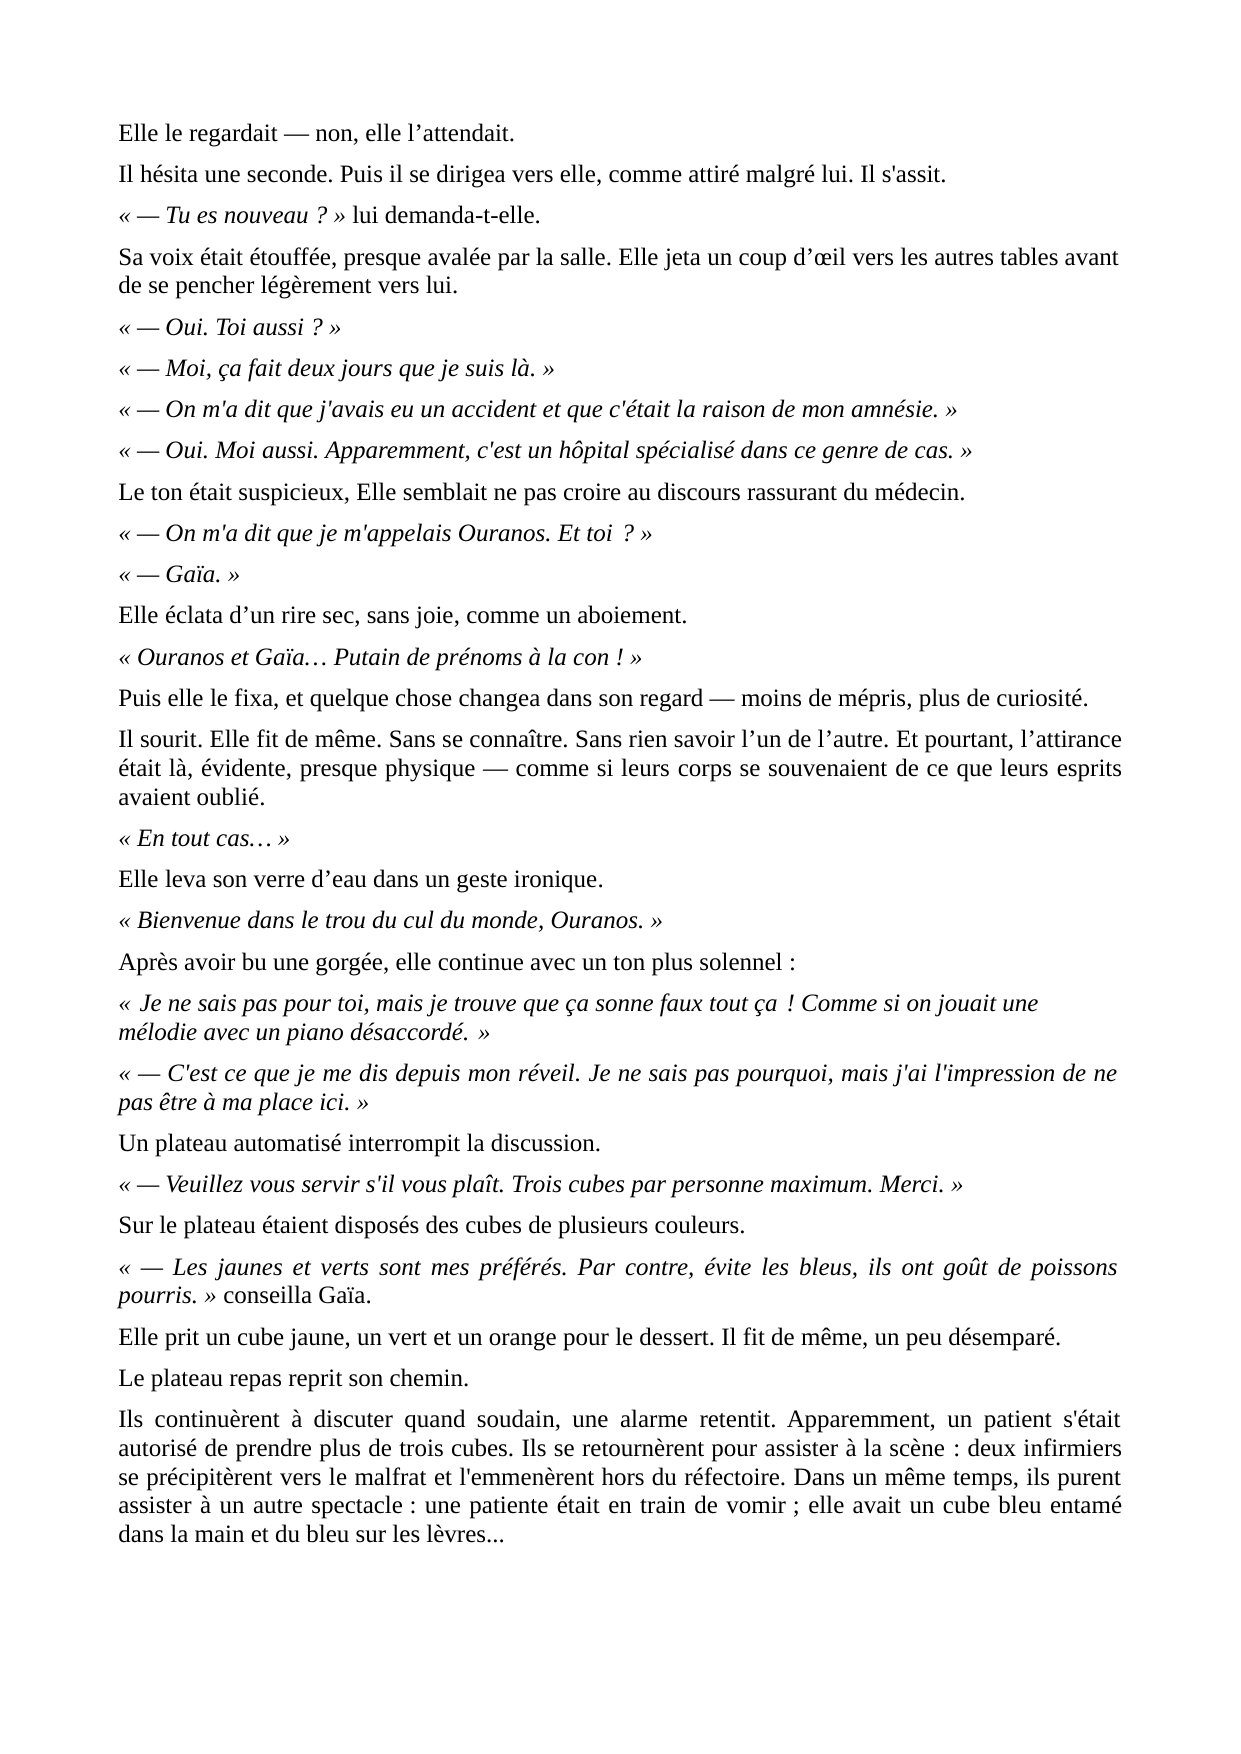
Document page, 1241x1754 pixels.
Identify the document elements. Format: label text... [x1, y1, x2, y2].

text Sa voix était étouffée, presque avalée par la salle. Elle jeta un coup d’œil vers les autres tables avant de se pencher légèrement vers lui. [118, 242, 1122, 299]
text « — C'est ce que je me dis depuis mon réveil. Je ne sais pas pourquoi, mais j'ai l'impression de ne pas être à ma place ici. » [118, 1058, 1122, 1116]
text Le plateau repas reprit son chemin. [118, 1363, 1122, 1392]
text Elle le regardait — non, elle l’attendait. [118, 118, 1122, 147]
text « — On m'a dit que je m'appelais Ouranos. Et toi ? » [118, 518, 1122, 547]
text Elle leva son verre d’eau dans un geste ironique. [118, 864, 1122, 893]
text « — On m'a dit que j'avais eu un accident et que c'était la raison de mon amnésie. » [118, 394, 1122, 423]
text Puis elle le fixa, et quelque chose changea dans son regard — moins de mépris, plus de curiosité. [118, 683, 1122, 712]
text Elle éclata d’un rire sec, sans joie, comme un aboiement. [118, 601, 1122, 629]
text Le ton était suspicieux, Elle semblait ne pas croire au discours rassurant du médecin. [118, 477, 1122, 506]
text « En tout cas… » [118, 823, 1122, 852]
text Après avoir bu une gorgée, elle continue avec un ton plus solennel : [118, 947, 1122, 976]
text Un plateau automatisé interrompit la discussion. [118, 1128, 1122, 1157]
text Ils continuèrent à discuter quand soudain, une alarme retentit. Apparemment, un patient s'était autorisé de prendre plus de trois cubes. Ils se retournèrent pour assister à la scène : deux infirmiers se précipitèrent vers le malfrat et l'emmenèrent hors du réfectoire. Dans un même temps, ils purent assister à un autre spectacle : une patiente était en train de vomir ; elle avait un cube bleu entamé dans la main et du bleu sur les lèvres... [118, 1404, 1122, 1548]
text « — Veuillez vous servir s'il vous plaît. Trois cubes par personne maximum. Merci. » [118, 1169, 1122, 1198]
text « — Oui. Toi aussi ? » [118, 312, 1122, 341]
text « Ouranos et Gaïa… Putain de prénoms à la con ! » [118, 642, 1122, 671]
text « — Moi, ça fait deux jours que je suis là. » [118, 353, 1122, 382]
text Sur le plateau étaient disposés des cubes de plusieurs couleurs. [118, 1211, 1122, 1239]
text Elle prit un cube jaune, un vert et un orange pour le dessert. Il fit de même, un peu désemparé. [118, 1322, 1122, 1351]
text « — Gaïa. » [118, 559, 1122, 588]
text « — Tu es nouveau ? » lui demanda-t-elle. [118, 201, 1122, 229]
text Il hésita une seconde. Puis il se dirigea vers elle, comme attiré malgré lui. Il s'assit. [118, 159, 1122, 188]
text « Je ne sais pas pour toi, mais je trouve que ça sonne faux tout ça ! Comme si on jouait une mélodie avec un piano désaccordé. » [118, 988, 1122, 1046]
text « — Les jaunes et verts sont mes préférés. Par contre, évite les bleus, ils ont goût de poissons pourris. » conseilla Gaïa. [118, 1252, 1122, 1309]
text Il sourit. Elle fit de même. Sans se connaître. Sans rien savoir l’un de l’autre. Et pourtant, l’attirance était là, évidente, presque physique — comme si leurs corps se souvenaient de ce que leurs esprits avaient oublié. [118, 724, 1122, 811]
text « Bienvenue dans le trou du cul du monde, Ouranos. » [118, 906, 1122, 934]
text « — Oui. Moi aussi. Apparemment, c'est un hôpital spécialisé dans ce genre de cas. » [118, 436, 1122, 464]
